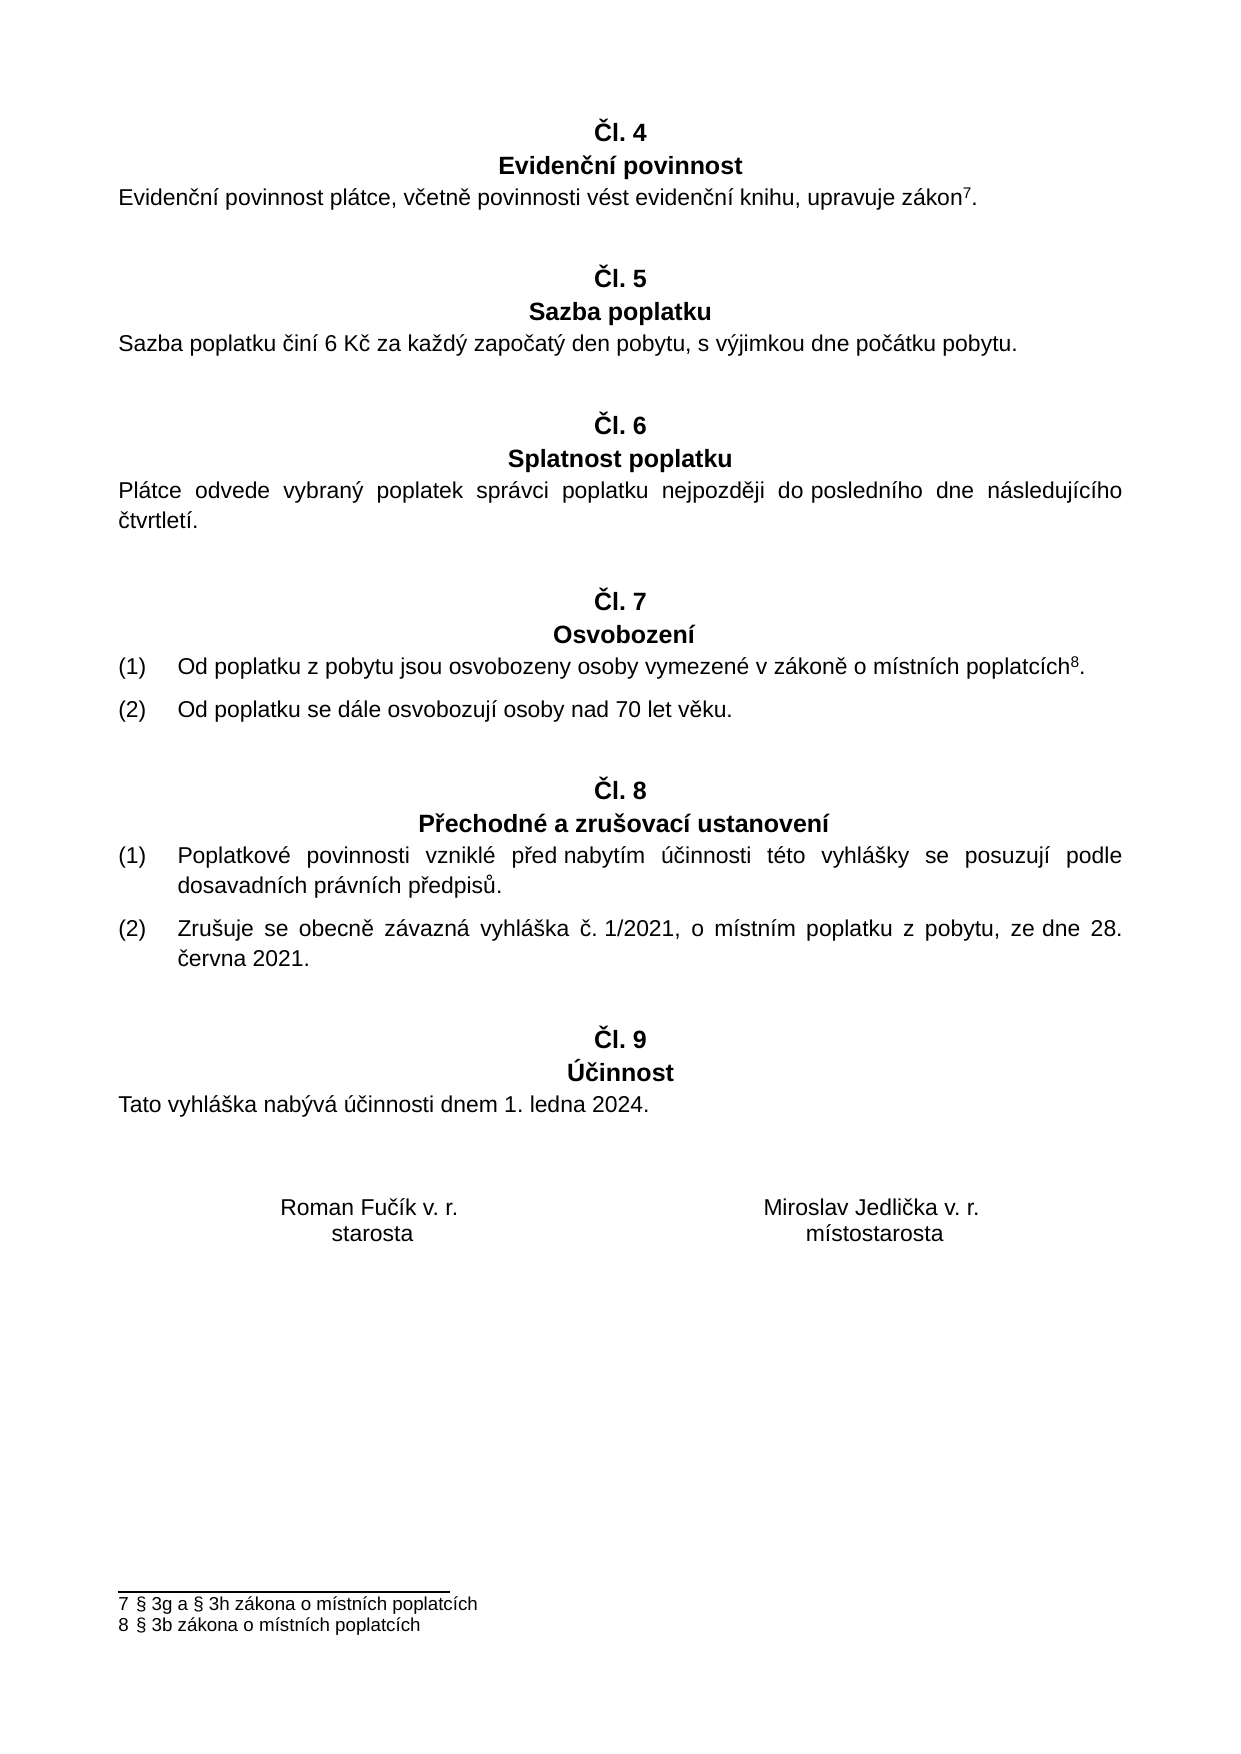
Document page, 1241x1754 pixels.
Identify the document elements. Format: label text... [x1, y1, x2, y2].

table_cell [620, 1252, 1122, 1370]
list Poplatkové povinnosti vzniklé před nabytím účinnosti této vyhlášky se posuzují podle dosavadních právních předpisů. [118, 842, 1122, 899]
list Od poplatku z pobytu jsou osvobozeny osoby vymezené v zákoně o místních poplatcích. [118, 653, 1122, 679]
text § 3g a § 3h zákona o místních poplatcích [118, 1592, 1122, 1614]
text Sazba poplatku činí 6 Kč za každý započatý den pobytu, s výjimkou dne počátku pobytu. [118, 330, 1122, 357]
subtitle Čl. 4 Evidenční povinnost [118, 118, 1122, 180]
subtitle Čl. 5 Sazba poplatku [118, 264, 1122, 326]
subtitle Čl. 9 Účinnost [118, 1025, 1122, 1087]
subtitle Čl. 6 Splatnost poplatku [118, 411, 1122, 472]
list § 3b zákona o místních poplatcích [118, 1614, 1122, 1635]
text Tato vyhláška nabývá účinnosti dnem 1. ledna 2024. [118, 1091, 1122, 1118]
table_header Miroslav Jedlička v. r. místostarosta [620, 1134, 1122, 1252]
list Od poplatku se dále osvobozují osoby nad 70 let věku. [118, 696, 1122, 722]
list Zrušuje se obecně závazná vyhláška č. 1/2021, o místním poplatku z pobytu, ze dne 28. června 2021. [118, 915, 1122, 972]
subtitle Čl. 7 Osvobození [118, 587, 1122, 649]
text Evidenční povinnost plátce, včetně povinnosti vést evidenční knihu, upravuje zákon. [118, 184, 1122, 211]
text Plátce odvede vybraný poplatek správci poplatku nejpozději do posledního dne následujícího čtvrtletí. [118, 477, 1122, 533]
subtitle Čl. 8 Přechodné a zrušovací ustanovení [118, 776, 1122, 838]
table_cell [118, 1252, 620, 1370]
table_header Roman Fučík v. r. starosta [118, 1134, 620, 1252]
